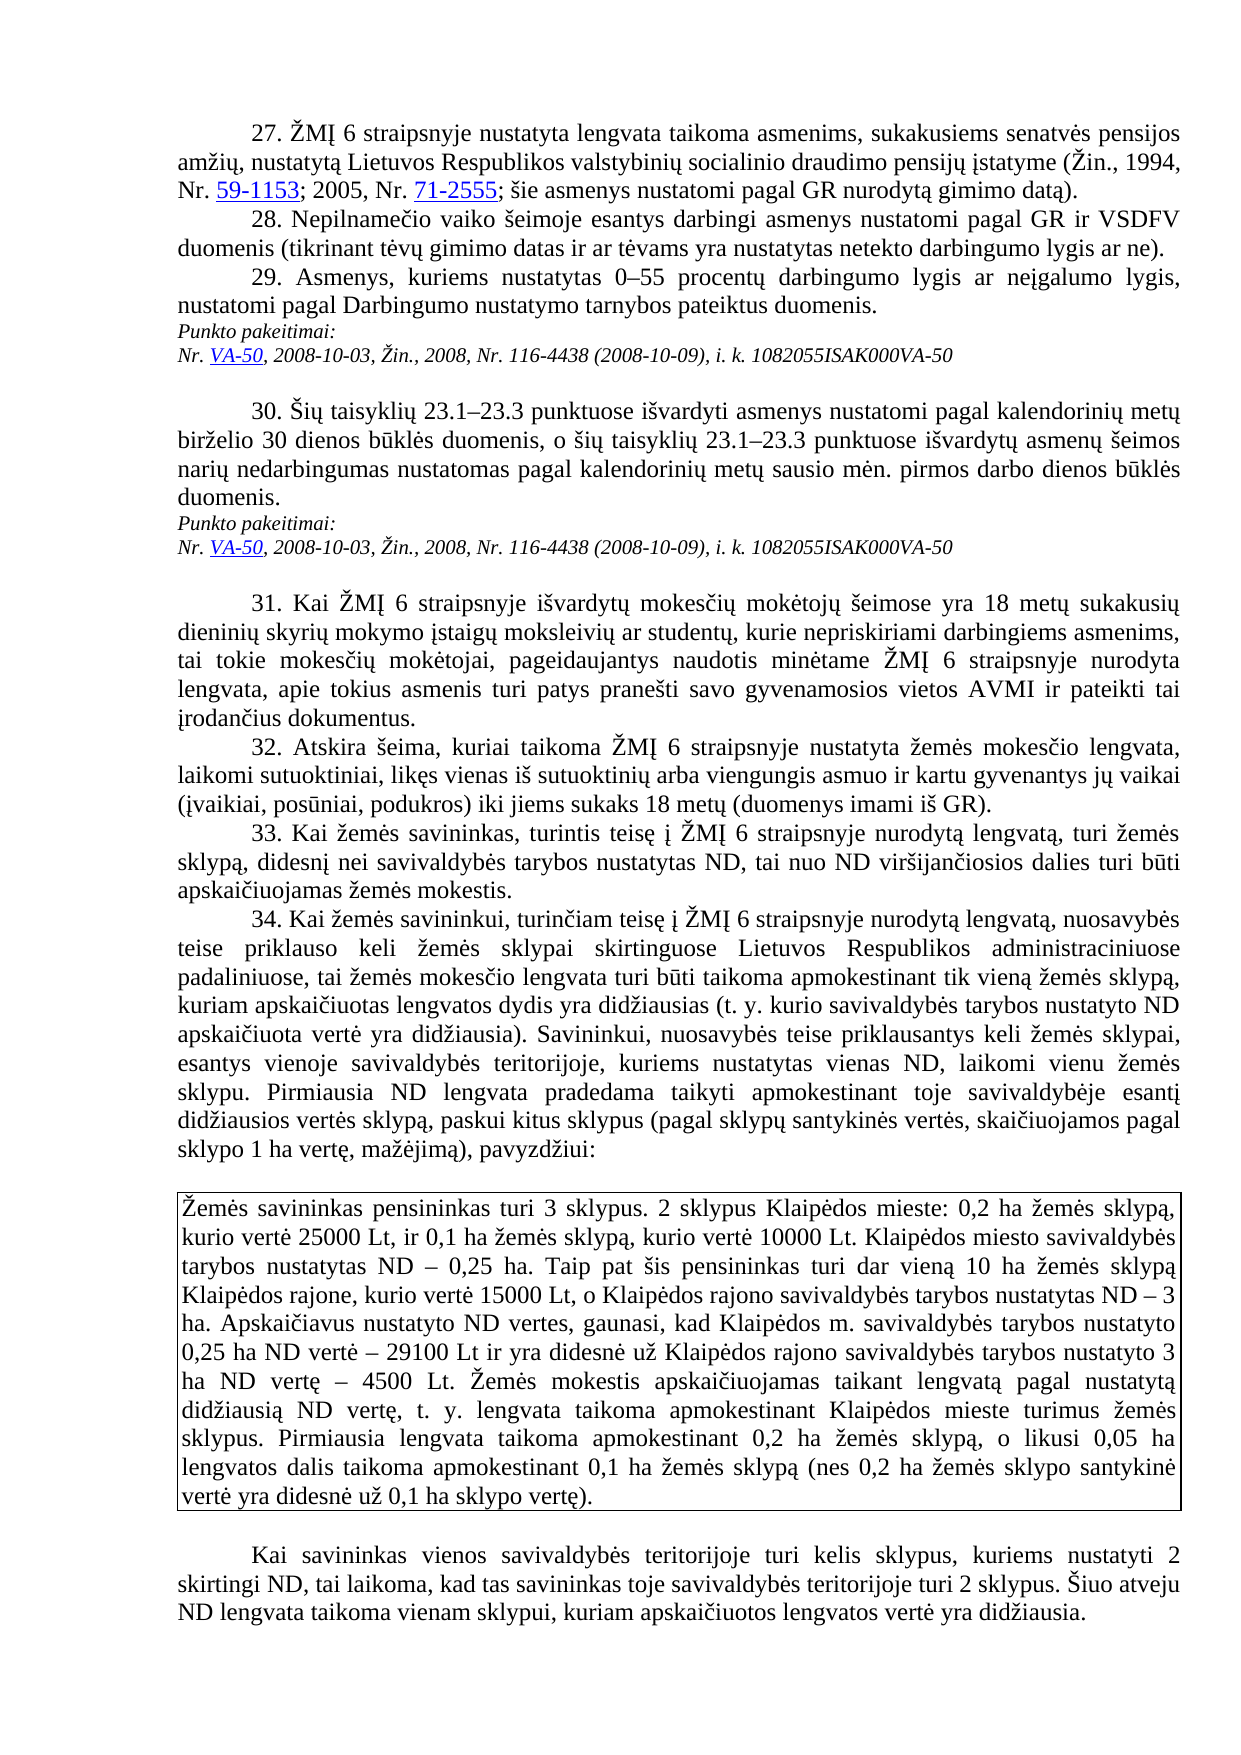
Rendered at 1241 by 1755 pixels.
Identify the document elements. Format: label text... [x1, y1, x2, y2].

text 31. Kai ŽMĮ 6 straipsnyje išvardytų mokesčių mokėtojų šeimose yra 18 metų sukakusių dieninių skyrių mokymo įstaigų moksleivių ar studentų, kurie nepriskiriami darbingiems asmenims, tai tokie mokesčių mokėtojai, pageidaujantys naudotis minėtame ŽMĮ 6 straipsnyje nurodyta lengvata, apie tokius asmenis turi patys pranešti savo gyvenamosios vietos AVMI ir pateikti tai įrodančius dokumentus. [177, 588, 1181, 732]
text Kai savininkas vienos savivaldybės teritorijoje turi kelis sklypus, kuriems nustatyti 2 skirtingi ND, tai laikoma, kad tas savininkas toje savivaldybės teritorijoje turi 2 sklypus. Šiuo atveju ND lengvata taikoma vienam sklypui, kuriam apskaičiuotos lengvatos vertė yra didžiausia. [177, 1540, 1181, 1626]
text 34. Kai žemės savininkui, turinčiam teisę į ŽMĮ 6 straipsnyje nurodytą lengvatą, nuosavybės teise priklauso keli žemės sklypai skirtinguose Lietuvos Respublikos administraciniuose padaliniuose, tai žemės mokesčio lengvata turi būti taikoma apmokestinant tik vieną žemės sklypą, kuriam apskaičiuotas lengvatos dydis yra didžiausias (t. y. kurio savivaldybės tarybos nustatyto ND apskaičiuota vertė yra didžiausia). Savininkui, nuosavybės teise priklausantys keli žemės sklypai, esantys vienoje savivaldybės teritorijoje, kuriems nustatytas vienas ND, laikomi vienu žemės sklypu. Pirmiausia ND lengvata pradedama taikyti apmokestinant toje savivaldybėje esantį didžiausios vertės sklypą, paskui kitus sklypus (pagal sklypų santykinės vertės, skaičiuojamos pagal sklypo 1 ha vertę, mažėjimą), pavyzdžiui: [177, 904, 1181, 1163]
text Punkto pakeitimai: [177, 319, 1181, 343]
text 27. ŽMĮ 6 straipsnyje nustatyta lengvata taikoma asmenims, sukakusiems senatvės pensijos amžių, nustatytą Lietuvos Respublikos valstybinių socialinio draudimo pensijų įstatyme (Žin., 1994, Nr. 59-1153; 2005, Nr. 71-2555; šie asmenys nustatomi pagal GR nurodytą gimimo datą). [177, 118, 1181, 204]
text Punkto pakeitimai: [177, 511, 1181, 535]
text 29. Asmenys, kuriems nustatytas 0–55 procentų darbingumo lygis ar neįgalumo lygis, nustatomi pagal Darbingumo nustatymo tarnybos pateiktus duomenis. [177, 262, 1181, 319]
text 30. Šių taisyklių 23.1–23.3 punktuose išvardyti asmenys nustatomi pagal kalendorinių metų birželio 30 dienos būklės duomenis, o šių taisyklių 23.1–23.3 punktuose išvardytų asmenų šeimos narių nedarbingumas nustatomas pagal kalendorinių metų sausio mėn. pirmos darbo dienos būklės duomenis. [177, 396, 1181, 511]
table_header Žemės savininkas pensininkas turi 3 sklypus. 2 sklypus Klaipėdos mieste: 0,2 ha žemės sklypą, kurio vertė 25000 Lt, ir 0,1 ha žemės sklypą, kurio vertė 10000 Lt. Klaipėdos miesto savivaldybės tarybos nustatytas ND – 0,25 ha. Taip pat šis pensininkas turi dar vieną 10 ha žemės sklypą Klaipėdos rajone, kurio vertė 15000 Lt, o Klaipėdos rajono savivaldybės tarybos nustatytas ND – 3 ha. Apskaičiavus nustatyto ND vertes, gaunasi, kad Klaipėdos m. savivaldybės tarybos nustatyto 0,25 ha ND vertė – 29100 Lt ir yra didesnė už Klaipėdos rajono savivaldybės tarybos nustatyto 3 ha ND vertę – 4500 Lt. Žemės mokestis apskaičiuojamas taikant lengvatą pagal nustatytą didžiausią ND vertę, t. y. lengvata taikoma apmokestinant Klaipėdos mieste turimus žemės sklypus. Pirmiausia lengvata taikoma apmokestinant 0,2 ha žemės sklypą, o likusi 0,05 ha lengvatos dalis taikoma apmokestinant 0,1 ha žemės sklypą (nes 0,2 ha žemės sklypo santykinė vertė yra didesnė už 0,1 ha sklypo vertę). [178, 1193, 1180, 1510]
text Nr. VA-50, 2008-10-03, Žin., 2008, Nr. 116-4438 (2008-10-09), i. k. 1082055ISAK000VA-50 [177, 535, 1181, 559]
text 33. Kai žemės savininkas, turintis teisę į ŽMĮ 6 straipsnyje nurodytą lengvatą, turi žemės sklypą, didesnį nei savivaldybės tarybos nustatytas ND, tai nuo ND viršijančiosios dalies turi būti apskaičiuojamas žemės mokestis. [177, 818, 1181, 904]
text 28. Nepilnamečio vaiko šeimoje esantys darbingi asmenys nustatomi pagal GR ir VSDFV duomenis (tikrinant tėvų gimimo datas ir ar tėvams yra nustatytas netekto darbingumo lygis ar ne). [177, 204, 1181, 262]
text 32. Atskira šeima, kuriai taikoma ŽMĮ 6 straipsnyje nustatyta žemės mokesčio lengvata, laikomi sutuoktiniai, likęs vienas iš sutuoktinių arba viengungis asmuo ir kartu gyvenantys jų vaikai (įvaikiai, posūniai, podukros) iki jiems sukaks 18 metų (duomenys imami iš GR). [177, 732, 1181, 818]
text Nr. VA-50, 2008-10-03, Žin., 2008, Nr. 116-4438 (2008-10-09), i. k. 1082055ISAK000VA-50 [177, 343, 1181, 367]
